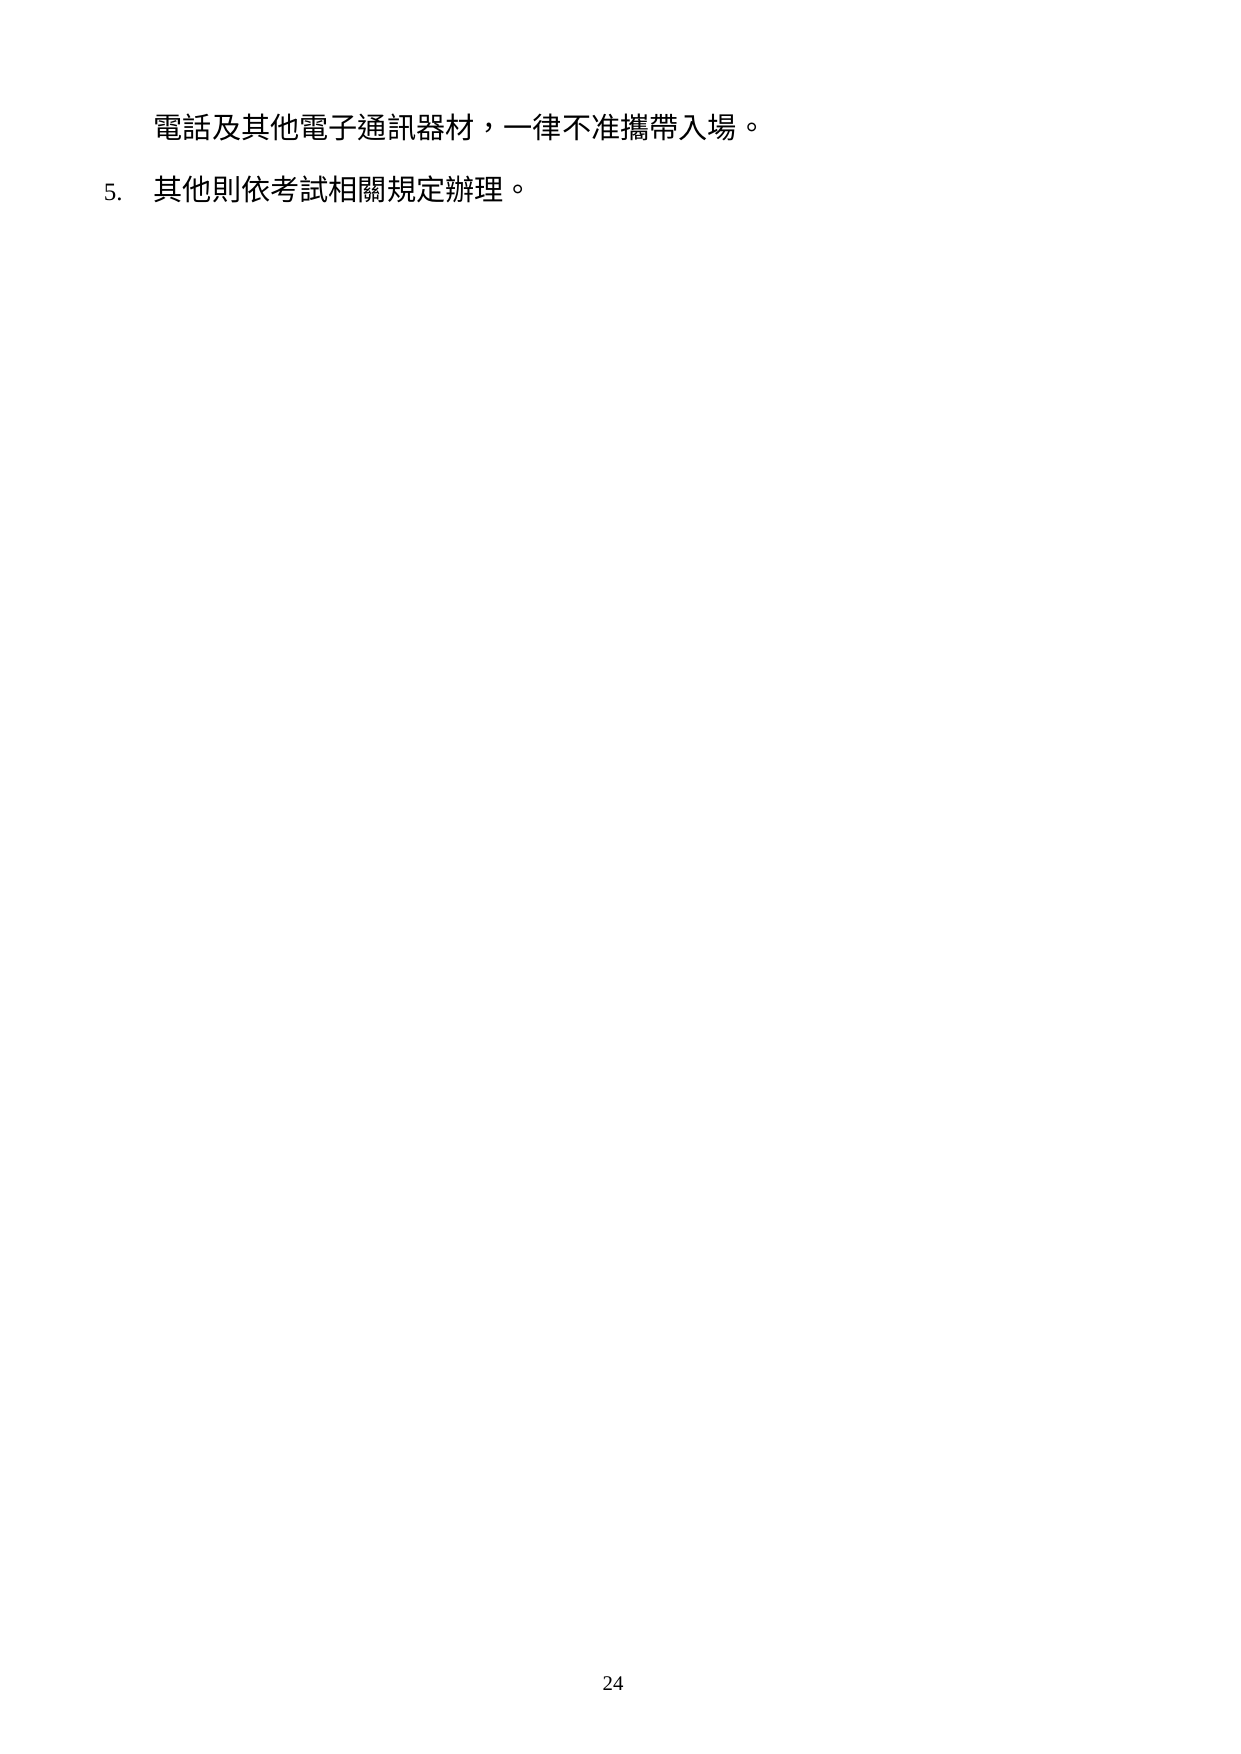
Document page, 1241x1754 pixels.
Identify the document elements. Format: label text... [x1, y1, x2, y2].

list 電話及其他電子通訊器材，一律不准攜帶入場。 [103, 84, 1122, 146]
list 其他則依考試相關規定辦理。 [103, 146, 1122, 209]
